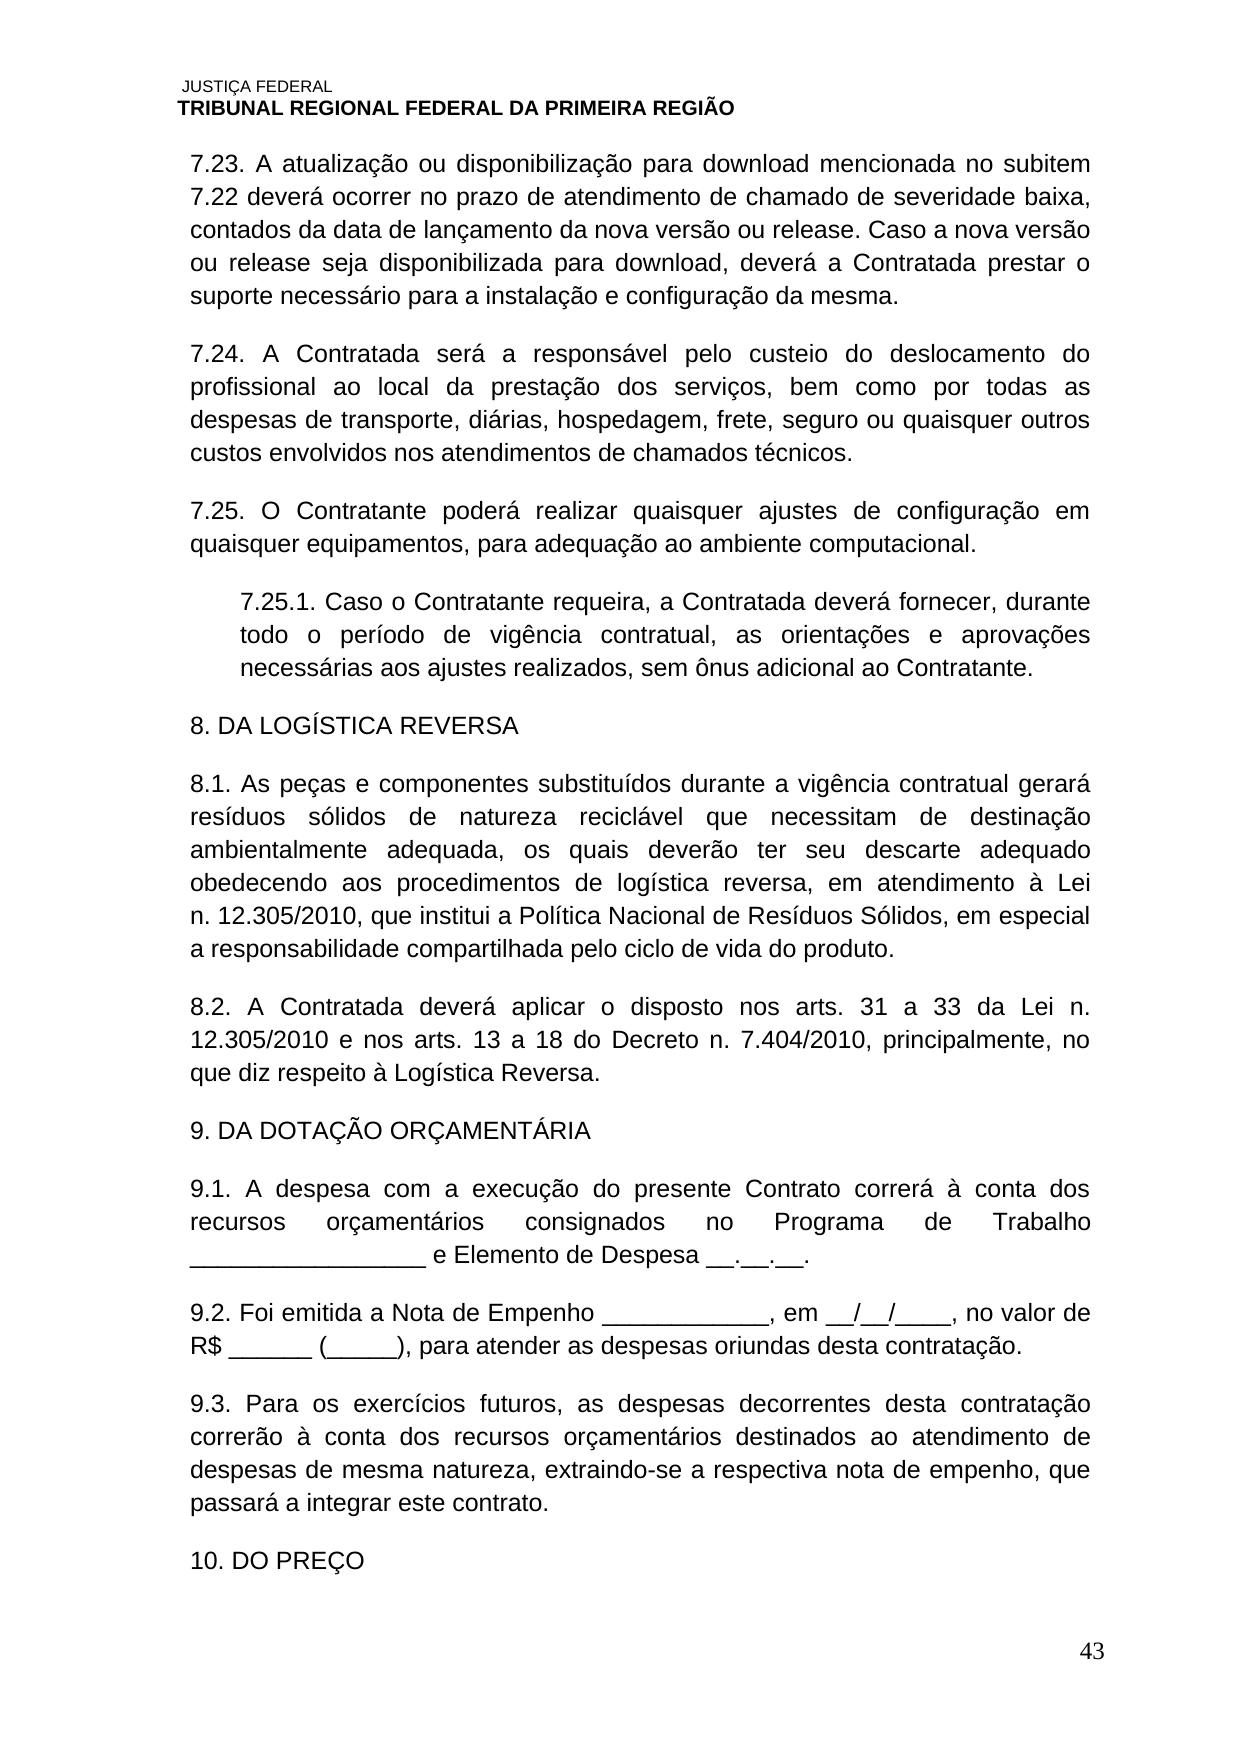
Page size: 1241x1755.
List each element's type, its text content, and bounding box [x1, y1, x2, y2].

text 9. DA DOTAÇÃO ORÇAMENTÁRIA [190, 1116, 337, 1145]
text 7.25. O Contratante poderá realizar quaisquer ajustes de configuração em quaisquer equipamentos, para adequação ao ambiente computacional. [190, 496, 1092, 558]
text 8.1. As peças e componentes substituídos durante a vigência contratual gerará resíduos sólidos de natureza reciclável que necessitam de destinação ambientalmente adequada, os quais deverão ter seu descarte adequado obedecendo aos procedimentos de logística reversa, em atendimento à Lei n. 12.305/2010, que institui a Política Nacional de Resíduos Sólidos, em especial a responsabilidade compartilhada pelo ciclo de vida do produto. [190, 769, 337, 963]
text 8. DA LOGÍSTICA REVERSA [1014, 711, 1092, 740]
text 9. DA DOTAÇÃO ORÇAMENTÁRIA [1014, 1116, 1092, 1145]
text 10. DO PREÇO [190, 1546, 1092, 1575]
text 7.25.1. Caso o Contratante requeira, a Contratada deverá fornecer, durante todo o período de vigência contratual, as orientações e aprovações necessárias aos ajustes realizados, sem ônus adicional ao Contratante. [240, 587, 337, 682]
text 7.24. A Contratada será a responsável pelo custeio do deslocamento do profissional ao local da prestação dos serviços, bem como por todas as despesas de transporte, diárias, hospedagem, frete, seguro ou quaisquer outros custos envolvidos nos atendimentos de chamados técnicos. [190, 339, 1092, 467]
text 8. DA LOGÍSTICA REVERSA [190, 711, 337, 740]
text 9.3. Para os exercícios futuros, as despesas decorrentes desta contratação correrão à conta dos recursos orçamentários destinados ao atendimento de despesas de mesma natureza, extraindo-se a respectiva nota de empenho, que passará a integrar este contrato. [190, 1389, 1092, 1517]
text 9.1. A despesa com a execução do presente Contrato correrá à conta dos recursos orçamentários consignados no Programa de Trabalho _________________ e Elemento de Despesa __.__.__. [190, 1174, 337, 1266]
text 8.1. As peças e componentes substituídos durante a vigência contratual gerará resíduos sólidos de natureza reciclável que necessitam de destinação ambientalmente adequada, os quais deverão ter seu descarte adequado obedecendo aos procedimentos de logística reversa, em atendimento à Lei n. 12.305/2010, que institui a Política Nacional de Resíduos Sólidos, em especial a responsabilidade compartilhada pelo ciclo de vida do produto. [1014, 769, 1092, 963]
text 7.25.1. Caso o Contratante requeira, a Contratada deverá fornecer, durante todo o período de vigência contratual, as orientações e aprovações necessárias aos ajustes realizados, sem ônus adicional ao Contratante. [1014, 587, 1092, 682]
text 7.23. A atualização ou disponibilização para download mencionada no subitem 7.22 deverá ocorrer no prazo de atendimento de chamado de severidade baixa, contados da data de lançamento da nova versão ou release. Caso a nova versão ou release seja disponibilizada para download, deverá a Contratada prestar o suporte necessário para a instalação e configuração da mesma. [190, 149, 1092, 309]
text 8.2. A Contratada deverá aplicar o disposto nos arts. 31 a 33 da Lei n. 12.305/2010 e nos arts. 13 a 18 do Decreto n. 7.404/2010, principalmente, no que diz respeito à Logística Reversa. [1014, 992, 1092, 1087]
text 8.2. A Contratada deverá aplicar o disposto nos arts. 31 a 33 da Lei n. 12.305/2010 e nos arts. 13 a 18 do Decreto n. 7.404/2010, principalmente, no que diz respeito à Logística Reversa. [190, 992, 337, 1087]
text 9.1. A despesa com a execução do presente Contrato correrá à conta dos recursos orçamentários consignados no Programa de Trabalho _________________ e Elemento de Despesa __.__.__. [1014, 1174, 1092, 1269]
text 9.2. Foi emitida a Nota de Empenho ____________, em __/__/____, no valor de R$ ______ (_____), para atender as despesas oriundas desta contratação. [190, 1298, 1092, 1360]
